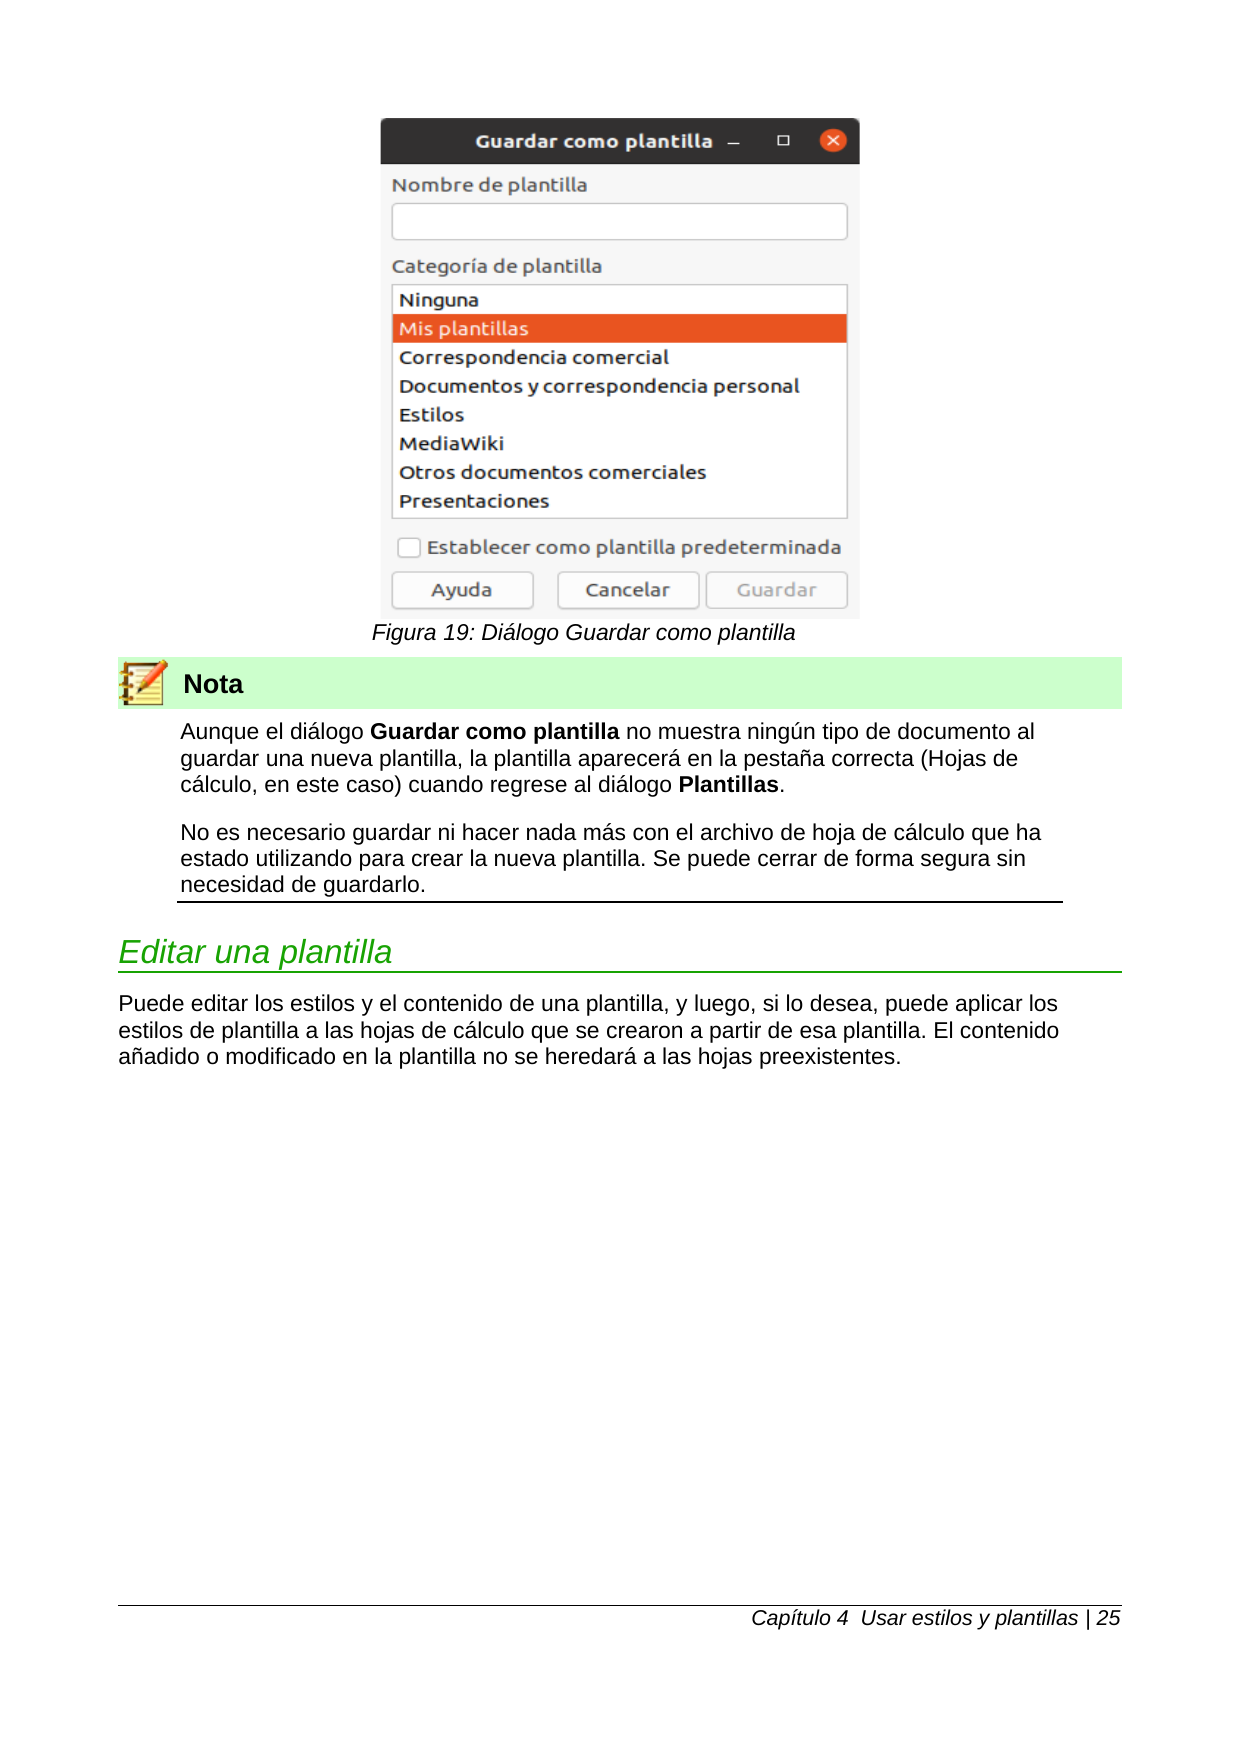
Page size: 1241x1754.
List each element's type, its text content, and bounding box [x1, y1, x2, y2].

subtitle Nota [118, 657, 1122, 709]
subtitle Editar una plantilla [118, 932, 1122, 971]
text Puede editar los estilos y el contenido de una plantilla, y luego, si lo desea, puede aplicar los estilos de plantilla a las hojas de cálculo que se crearon a partir de esa plantilla. El contenido añadido o modificado en la plantilla no se heredará a las hojas preexistentes. [118, 990, 1122, 1069]
picture [119, 658, 170, 709]
text Aunque el diálogo Guardar como plantilla no muestra ningún tipo de documento al guardar una nueva plantilla, la plantilla aparecerá en la pestaña correcta (Hojas de cálculo, en este caso) cuando regrese al diálogo Plantillas. [177, 715, 1063, 797]
text Figura 19: Diálogo Guardar como plantilla [372, 118, 868, 645]
text No es necesario guardar ni hacer nada más con el archivo de hoja de cálculo que ha estado utilizando para crear la nueva plantilla. Se puede cerrar de forma segura sin necesidad de guardarlo. [177, 815, 1063, 901]
picture [380, 118, 860, 619]
